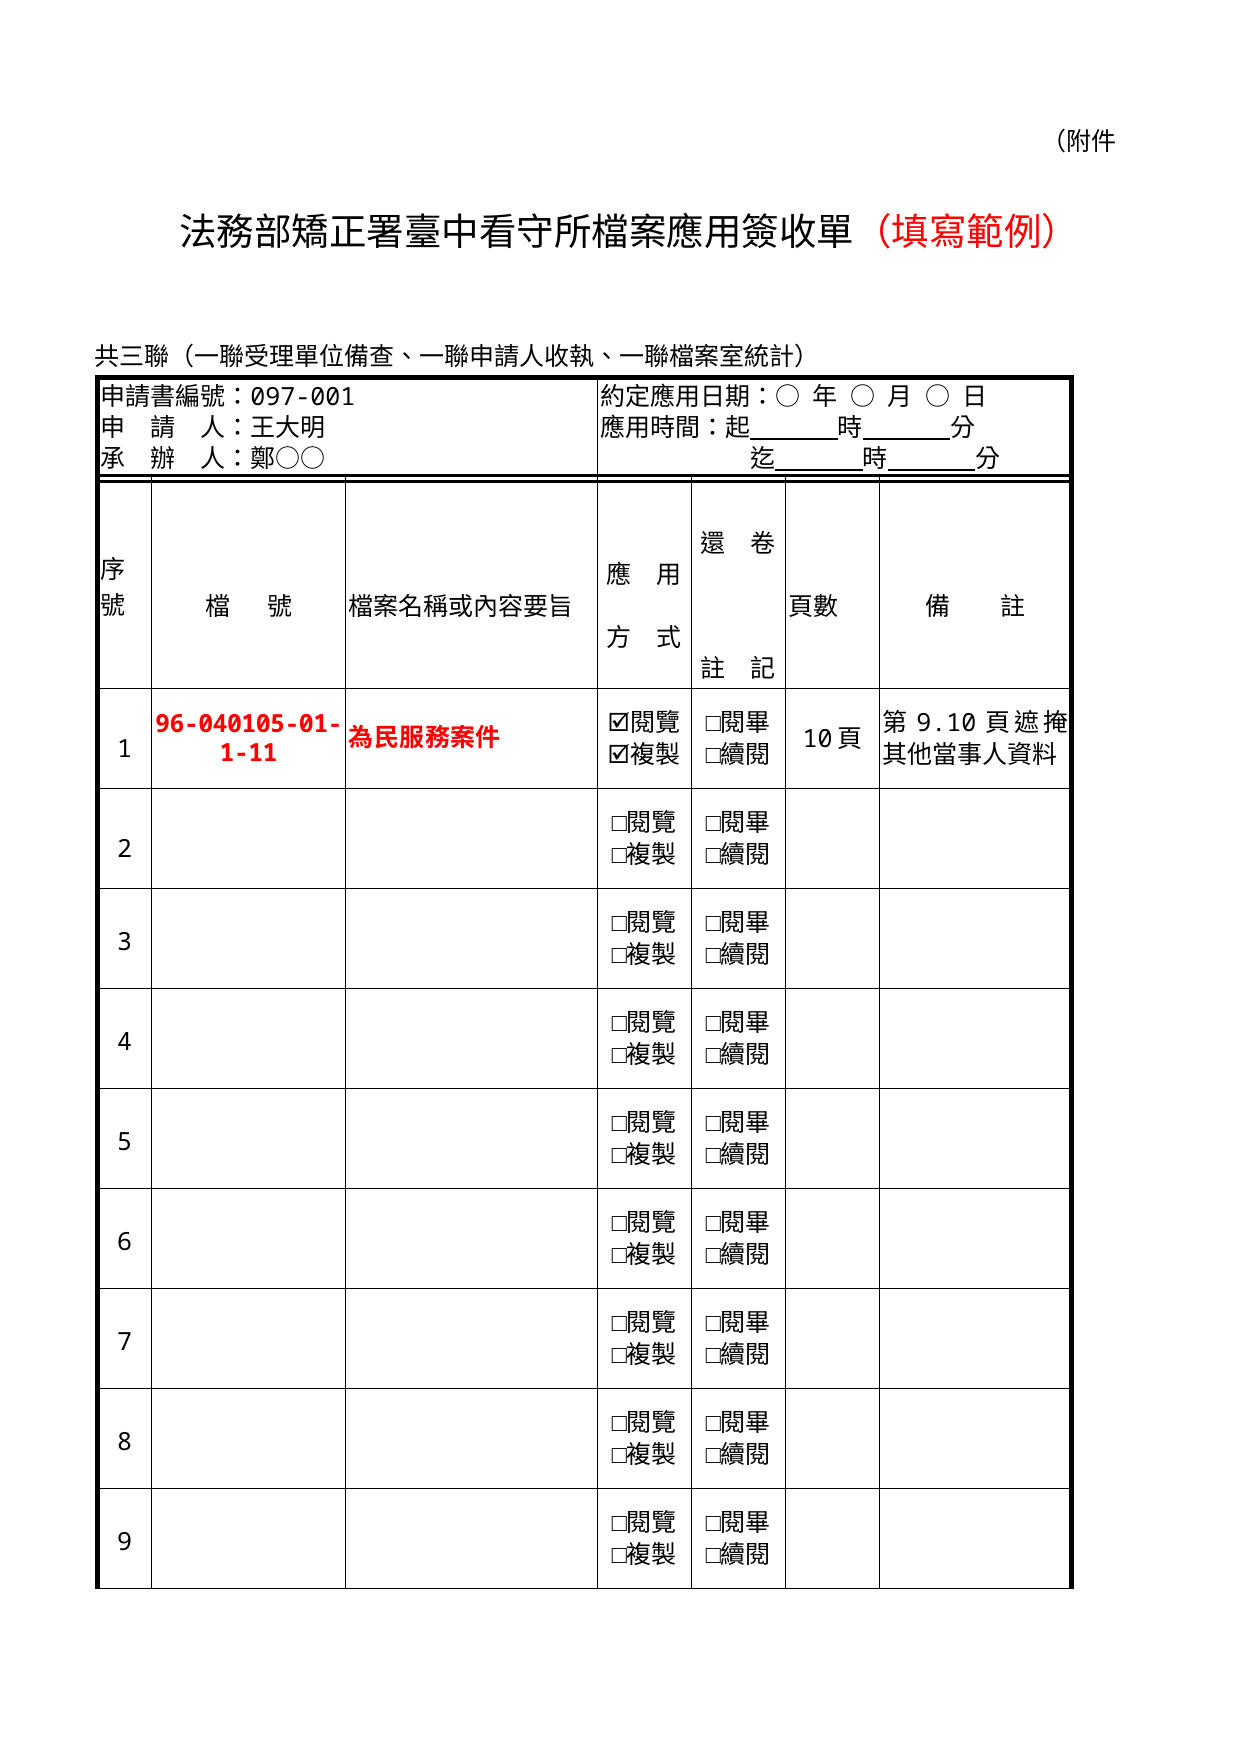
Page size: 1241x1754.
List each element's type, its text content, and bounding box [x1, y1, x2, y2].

table_cell □閱覽 □複製 [598, 1289, 691, 1388]
table_cell [152, 1489, 345, 1588]
text （附件Ａ） [1041, 117, 1154, 156]
table_cell 5 [100, 1089, 151, 1188]
table_cell 9 [100, 1489, 151, 1588]
table_header 申請書編號：097-001 申 請 人：王大明 承 辦 人：鄭○○ [100, 380, 597, 474]
table_cell [786, 989, 879, 1088]
table_cell □閱畢 □續閱 [692, 989, 785, 1088]
table_cell 6 [100, 1189, 151, 1288]
table_cell 備 註 [880, 483, 1069, 688]
table_cell [152, 1089, 345, 1188]
table_cell [786, 1489, 879, 1588]
table_cell [880, 889, 1069, 988]
text 共三聯（一聯受理單位備查、一聯申請人收執、一聯檔案室統計） [94, 313, 1122, 375]
text [1026, 109, 1169, 163]
table_cell 8 [100, 1389, 151, 1488]
table_cell [786, 1289, 879, 1388]
table_cell □閱覽 □複製 [598, 789, 691, 888]
table_cell 檔案名稱或內容要旨 [346, 483, 597, 688]
table_cell 1 [100, 689, 151, 788]
table_cell [880, 1189, 1069, 1288]
table_header 約定應用日期：○ 年 ○ 月 ○ 日 應用時間：起 時 分 迄 時 分 [598, 380, 1069, 474]
table_cell [346, 789, 597, 888]
table_cell 為民服務案件 [346, 689, 597, 788]
table_cell [880, 1089, 1069, 1188]
table_cell [346, 889, 597, 988]
table_cell □閱覽 □複製 [598, 1189, 691, 1288]
table_cell [346, 1289, 597, 1388]
table_cell 頁數 [786, 483, 879, 688]
table_cell 10頁 [786, 689, 879, 788]
table_cell 檔 號 [152, 483, 345, 688]
table_cell [346, 1189, 597, 1288]
table_cell [346, 1089, 597, 1188]
table_cell [152, 1389, 345, 1488]
table_cell [880, 789, 1069, 888]
table_cell [786, 1189, 879, 1288]
table_cell [152, 889, 345, 988]
table_cell [346, 989, 597, 1088]
table_cell [880, 1289, 1069, 1388]
table_cell 2 [100, 789, 151, 888]
table_cell □閱畢 □續閱 [692, 689, 785, 788]
table_cell [786, 1089, 879, 1188]
table_cell □閱畢 □續閱 [692, 1489, 785, 1588]
table_cell 閱覽 複製 [598, 689, 691, 788]
table_cell 還 卷 註 記 [692, 483, 785, 688]
table_cell 7 [100, 1289, 151, 1388]
table_cell □閱畢 □續閱 [692, 1389, 785, 1488]
table_cell [786, 789, 879, 888]
table_cell 96-040105-01-1-11 [152, 689, 345, 788]
table_cell 4 [100, 989, 151, 1088]
table_cell □閱畢 □續閱 [692, 1289, 785, 1388]
table_cell [346, 1389, 597, 1488]
table_cell □閱畢 □續閱 [692, 1089, 785, 1188]
table_cell [152, 989, 345, 1088]
table_cell 應 用 方 式 [598, 483, 691, 688]
table_cell □閱畢 □續閱 [692, 889, 785, 988]
table_cell □閱畢 □續閱 [692, 1189, 785, 1288]
table_cell 序號 [100, 483, 151, 688]
table_cell □閱覽 □複製 [598, 1389, 691, 1488]
table_cell [880, 1389, 1069, 1488]
table_cell □閱覽 □複製 [598, 1489, 691, 1588]
table_cell □閱覽 □複製 [598, 1089, 691, 1188]
table_cell [152, 1189, 345, 1288]
text 法務部矯正署臺中看守所檔案應用簽收單（填寫範例） [136, 188, 1122, 250]
table_cell [880, 1489, 1069, 1588]
table_cell [786, 889, 879, 988]
table_cell □閱覽 □複製 [598, 989, 691, 1088]
table_cell □閱畢 □續閱 [692, 789, 785, 888]
table_cell 3 [100, 889, 151, 988]
table_cell [786, 1389, 879, 1488]
table_cell [346, 1489, 597, 1588]
table_cell [152, 1289, 345, 1388]
table_cell □閱覽 □複製 [598, 889, 691, 988]
table_cell [880, 989, 1069, 1088]
table_cell 第9.10頁遮掩其他當事人資料 [880, 689, 1069, 788]
table_cell [152, 789, 345, 888]
